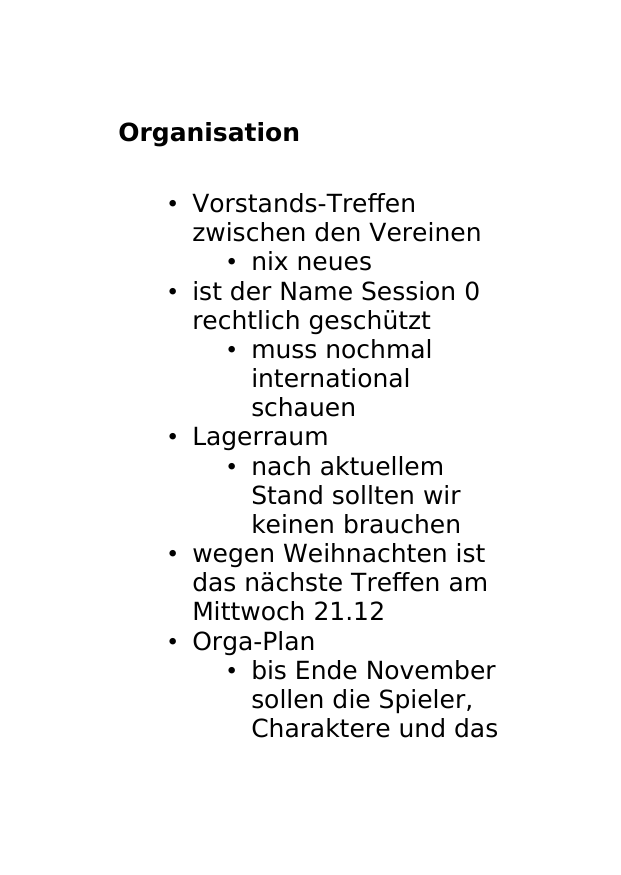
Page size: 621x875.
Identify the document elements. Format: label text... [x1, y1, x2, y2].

list muss nochmal international schauen [236, 335, 502, 423]
list Orga-Plan [177, 627, 502, 656]
list nach aktuellem Stand sollten wir keinen brauchen [236, 452, 502, 539]
list nix neues [236, 248, 502, 277]
list Lagerraum [177, 423, 502, 452]
list bis Ende November sollen die Spieler, Charaktere und das [236, 656, 502, 743]
list ist der Name Session 0 rechtlich geschützt [177, 277, 502, 335]
list Vorstands-Treffen zwischen den Vereinen [177, 189, 502, 248]
list wegen Weihnachten ist das nächste Treffen am Mittwoch 21.12 [177, 539, 502, 627]
subtitle Organisation [118, 118, 502, 147]
